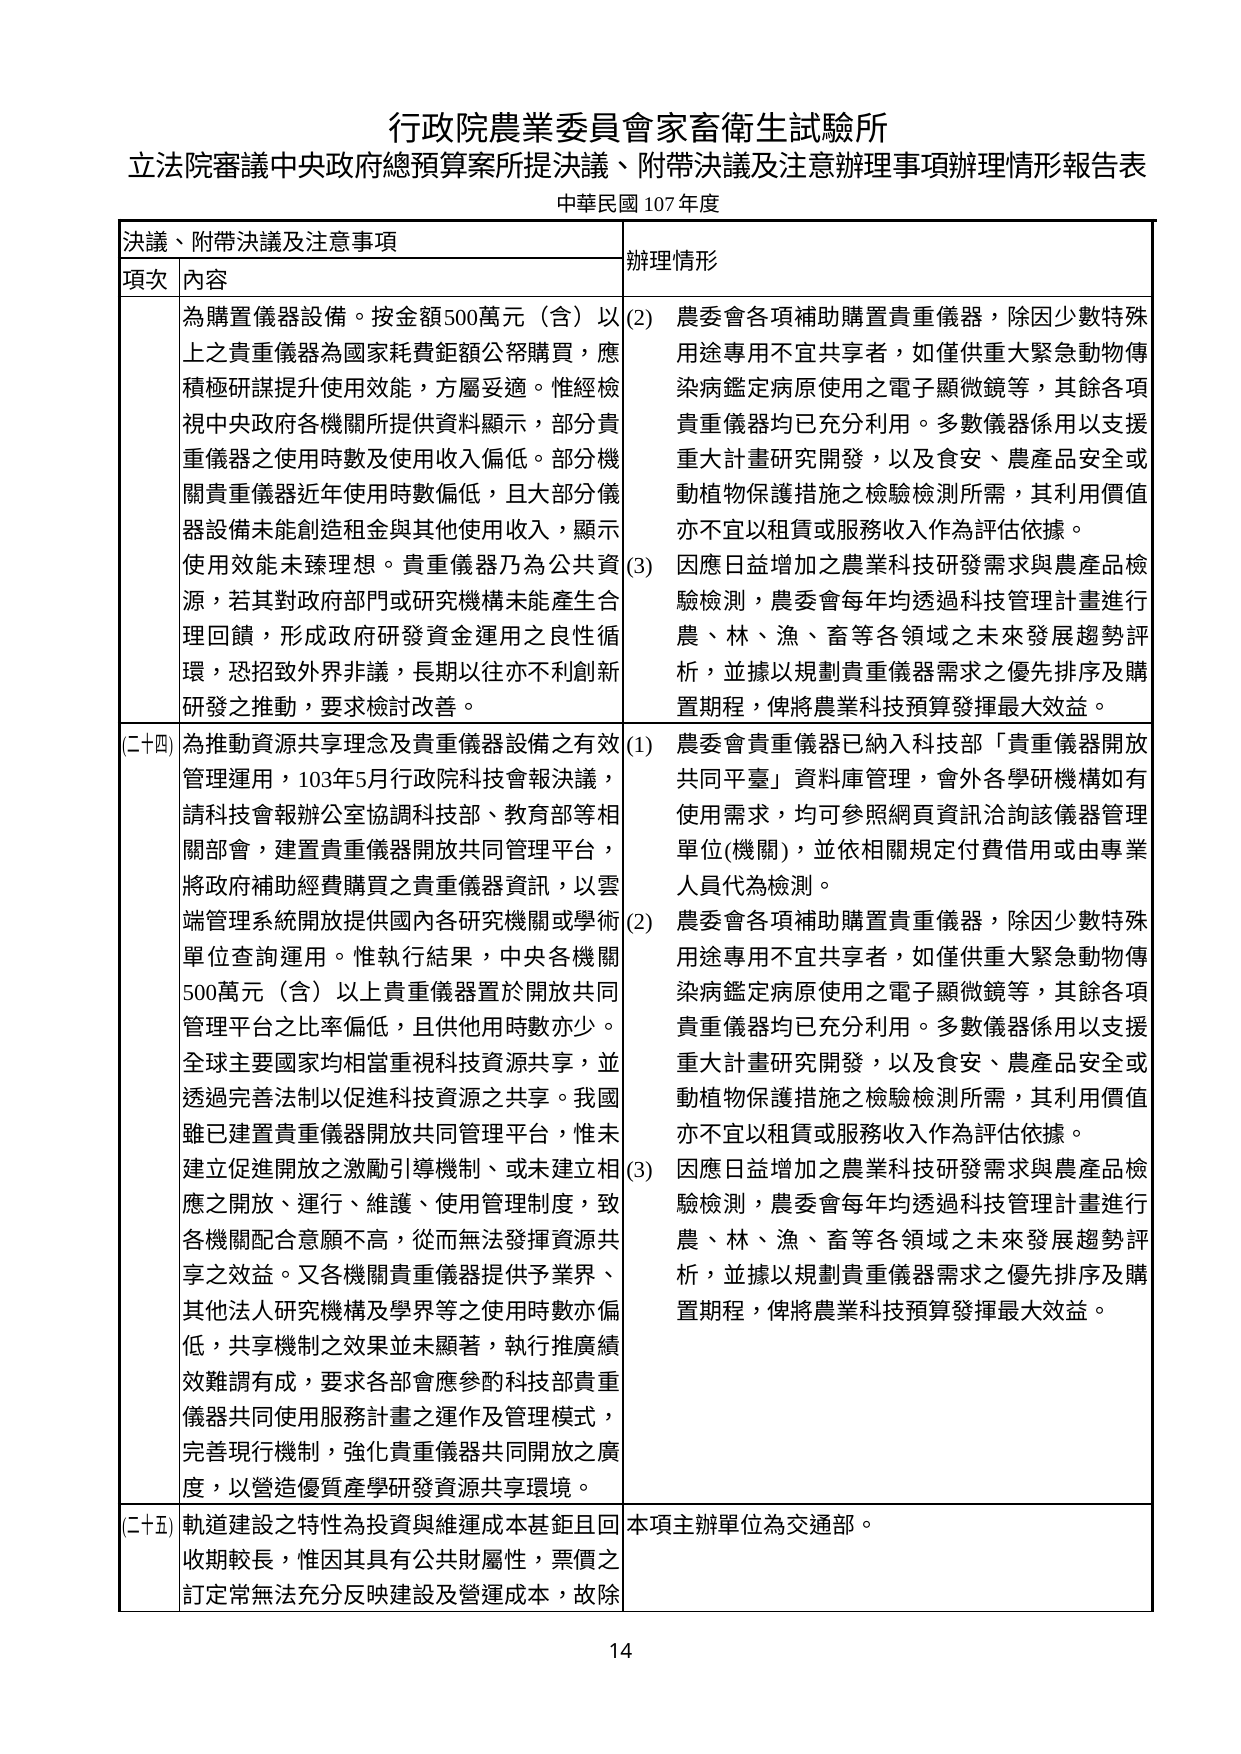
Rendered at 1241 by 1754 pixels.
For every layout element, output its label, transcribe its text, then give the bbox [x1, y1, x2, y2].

table_cell 辦理情形 [624, 222, 1151, 296]
table_cell 軌道建設之特性為投資與維運成本甚鉅且回收期較長，惟因其具有公共財屬性，票價之訂定常無法充分反映建設及營運成本，故除 [180, 1505, 622, 1611]
table_header 行政院農業委員會家畜衛生試驗所 [119, 112, 1157, 148]
table_cell 為推動資源共享理念及貴重儀器設備之有效管理運用，103年5月行政院科技會報決議，請科技會報辦公室協調科技部、教育部等相關部會，建置貴重儀器開放共同管理平台，將政府補助經費購買之貴重儀器資訊，以雲端管理系統開放提供國內各研究機關或學術單位查詢運用。惟執行結果，中央各機關500萬元（含）以上貴重儀器置於開放共同管理平台之比率偏低，且供他用時數亦少。全球主要國家均相當重視科技資源共享，並透過完善法制以促進科技資源之共享。我國雖已建置貴重儀器開放共同管理平台，惟未建立促進開放之激勵引導機制、或未建立相應之開放、運行、維護、使用管理制度，致各機關配合意願不高，從而無法發揮資源共享之效益。又各機關貴重儀器提供予業界、其他法人研究機構及學界等之使用時數亦偏低，共享機制之效果並未顯著，執行推廣績效難謂有成，要求各部會應參酌科技部貴重儀器共同使用服務計畫之運作及管理模式，完善現行機制，強化貴重儀器共同開放之廣度，以營造優質產學研發資源共享環境。 [180, 724, 622, 1503]
table_cell 內容 [180, 259, 622, 296]
table_cell 立法院審議中央政府總預算案所提決議、附帶決議及注意辦理事項辦理情形報告表 [119, 148, 1157, 183]
table_cell 為購置儀器設備。按金額500萬元（含）以上之貴重儀器為國家耗費鉅額公帑購買，應積極研謀提升使用效能，方屬妥適。惟經檢視中央政府各機關所提供資料顯示，部分貴重儀器之使用時數及使用收入偏低。部分機關貴重儀器近年使用時數偏低，且大部分儀器設備未能創造租金與其他使用收入，顯示使用效能未臻理想。貴重儀器乃為公共資源，若其對政府部門或研究機構未能產生合理回饋，形成政府研發資金運用之良性循環，恐招致外界非議，長期以往亦不利創新研發之推動，要求檢討改善。 [180, 297, 622, 722]
table_cell 項次 [121, 259, 179, 296]
table_cell (二十四) [121, 724, 179, 1503]
table_cell 農委會貴重儀器已納入科技部「貴重儀器開放共同平臺」資料庫管理，會外各學研機構如有使用需求，均可參照網頁資訊洽詢該儀器管理單位(機關)，並依相關規定付費借用或由專業人員代為檢測。 農委會各項補助購置貴重儀器，除因少數特殊用途專用不宜共享者，如僅供重大緊急動物傳染病鑑定病原使用之電子顯微鏡等，其餘各項貴重儀器均已充分利用。多數儀器係用以支援重大計畫研究開發，以及食安、農產品安全或動植物保護措施之檢驗檢測所需，其利用價值亦不宜以租賃或服務收入作為評估依據。 因應日益增加之農業科技研發需求與農產品檢驗檢測，農委會每年均透過科技管理計畫進行農、林、漁、畜等各領域之未來發展趨勢評析，並據以規劃貴重儀器需求之優先排序及購置期程，俾將農業科技預算發揮最大效益。 [624, 297, 1151, 722]
table_cell 農委會貴重儀器已納入科技部「貴重儀器開放共同平臺」資料庫管理，會外各學研機構如有使用需求，均可參照網頁資訊洽詢該儀器管理單位(機關)，並依相關規定付費借用或由專業人員代為檢測。 農委會各項補助購置貴重儀器，除因少數特殊用途專用不宜共享者，如僅供重大緊急動物傳染病鑑定病原使用之電子顯微鏡等，其餘各項貴重儀器均已充分利用。多數儀器係用以支援重大計畫研究開發，以及食安、農產品安全或動植物保護措施之檢驗檢測所需，其利用價值亦不宜以租賃或服務收入作為評估依據。 因應日益增加之農業科技研發需求與農產品檢驗檢測，農委會每年均透過科技管理計畫進行農、林、漁、畜等各領域之未來發展趨勢評析，並據以規劃貴重儀器需求之優先排序及購置期程，俾將農業科技預算發揮最大效益。 [624, 724, 1151, 1503]
table_cell (二十五) [121, 1505, 179, 1611]
table_cell 本項主辦單位為交通部。 [624, 1505, 1151, 1611]
table_cell 決議、附帶決議及注意事項 [121, 222, 622, 257]
table_cell 中華民國107年度 [119, 183, 1157, 218]
table_cell [121, 297, 179, 722]
